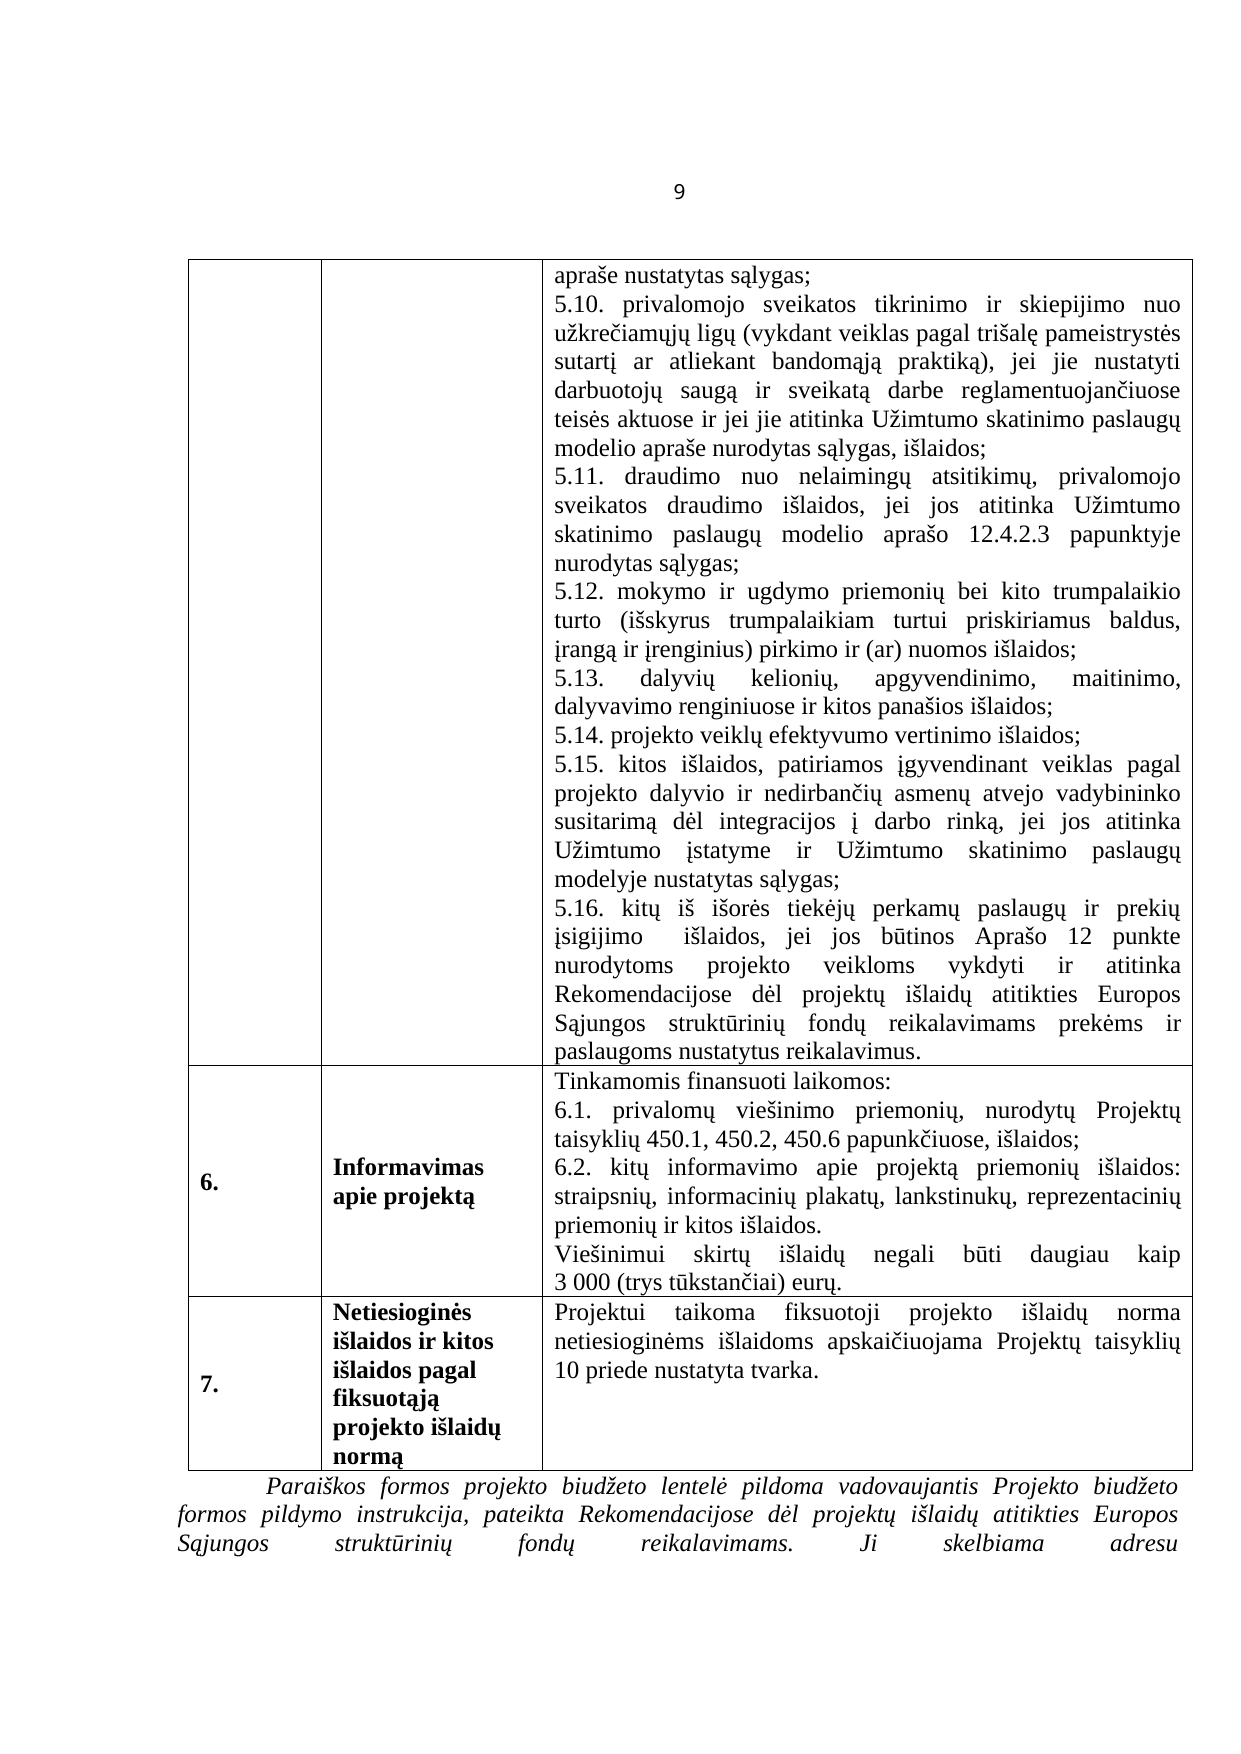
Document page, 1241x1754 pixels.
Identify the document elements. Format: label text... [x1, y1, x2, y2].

table_cell 7. [189, 1297, 321, 1470]
table_cell Projektui taikoma fiksuotoji projekto išlaidų norma netiesioginėms išlaidoms apskaičiuojama Projektų taisyklių 10 priede nustatyta tvarka. [543, 1297, 1192, 1470]
table_cell Netiesioginės išlaidos ir kitos išlaidos pagal fiksuotąją projekto išlaidų normą [322, 1297, 542, 1470]
table_cell apraše nustatytas sąlygas; 5.10. privalomojo sveikatos tikrinimo ir skiepijimo nuo užkrečiamųjų ligų (vykdant veiklas pagal trišalę pameistrystės sutartį ar atliekant bandomąją praktiką), jei jie nustatyti darbuotojų saugą ir sveikatą darbe reglamentuojančiuose teisės aktuose ir jei jie atitinka Užimtumo skatinimo paslaugų modelio apraše nurodytas sąlygas, išlaidos; 5.11. draudimo nuo nelaimingų atsitikimų, privalomojo sveikatos draudimo išlaidos, jei jos atitinka Užimtumo skatinimo paslaugų modelio aprašo 12.4.2.3 papunktyje nurodytas sąlygas; 5.12. mokymo ir ugdymo priemonių bei kito trumpalaikio turto (išskyrus trumpalaikiam turtui priskiriamus baldus, įrangą ir įrenginius) pirkimo ir (ar) nuomos išlaidos; 5.13. dalyvių kelionių, apgyvendinimo, maitinimo, dalyvavimo renginiuose ir kitos panašios išlaidos; 5.14. projekto veiklų efektyvumo vertinimo išlaidos; 5.15. kitos išlaidos, patiriamos įgyvendinant veiklas pagal projekto dalyvio ir nedirbančių asmenų atvejo vadybininko susitarimą dėl integracijos į darbo rinką, jei jos atitinka Užimtumo įstatyme ir Užimtumo skatinimo paslaugų modelyje nustatytas sąlygas; 5.16. kitų iš išorės tiekėjų perkamų paslaugų ir prekių įsigijimo išlaidos, jei jos būtinos Aprašo 12 punkte nurodytoms projekto veikloms vykdyti ir atitinka Rekomendacijose dėl projektų išlaidų atitikties Europos Sąjungos struktūrinių fondų reikalavimams prekėms ir paslaugoms nustatytus reikalavimus. [543, 260, 1192, 1065]
table_cell [189, 260, 321, 1065]
table_cell [322, 260, 542, 1065]
table_cell 6. [189, 1066, 321, 1296]
text Paraiškos formos projekto biudžeto lentelė pildoma vadovaujantis Projekto biudžeto formos pildymo instrukcija, pateikta Rekomendacijose dėl projektų išlaidų atitikties Europos Sąjungos struktūrinių fondų reikalavimams. Ji skelbiama adresu [177, 1471, 1181, 1557]
table_cell Informavimas apie projektą [322, 1066, 542, 1296]
table_cell Tinkamomis finansuoti laikomos: 6.1. privalomų viešinimo priemonių, nurodytų Projektų taisyklių 450.1, 450.2, 450.6 papunkčiuose, išlaidos; 6.2. kitų informavimo apie projektą priemonių išlaidos: straipsnių, informacinių plakatų, lankstinukų, reprezentacinių priemonių ir kitos išlaidos. Viešinimui skirtų išlaidų negali būti daugiau kaip 3 000 (trys tūkstančiai) eurų. [543, 1066, 1192, 1296]
